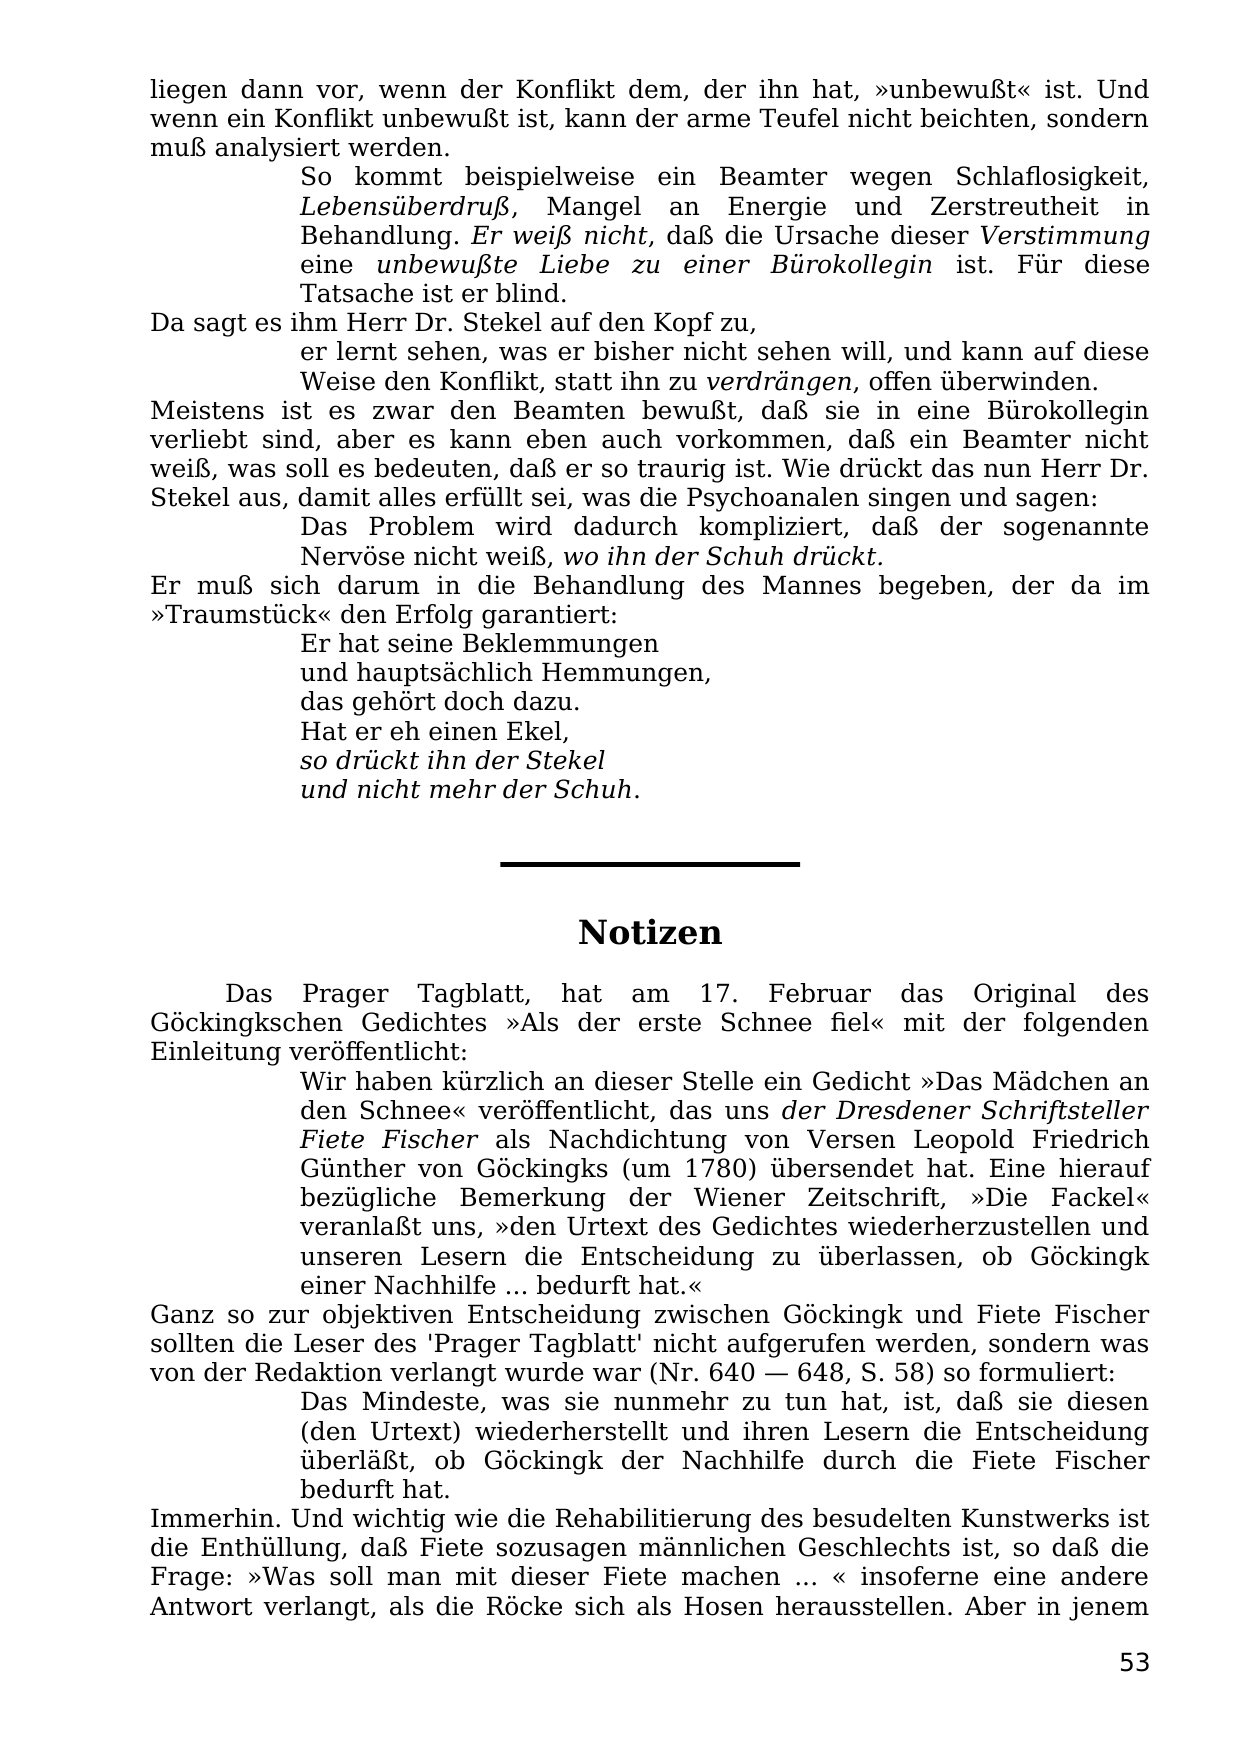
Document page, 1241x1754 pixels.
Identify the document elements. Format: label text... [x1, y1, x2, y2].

text Ganz so zur objektiven Entscheidung zwischen Göckingk und Fiete Fischer sollten die Leser des 'Prager Tagblatt' nicht aufgerufen werden, sondern was von der Redaktion verlangt wurde war (Nr. 640 — 648, S. 58) so formuliert: [150, 1300, 1151, 1387]
text Das Mindeste, was sie nunmehr zu tun hat, ist, daß sie diesen (den Urtext) wiederherstellt und ihren Lesern die Entscheidung überläßt, ob Göckingk der Nachhilfe durch die Fiete Fischer bedurft hat. [300, 1387, 1151, 1504]
picture [500, 862, 801, 867]
text So kommt beispielweise ein Beamter wegen Schlaflosigkeit, Lebensüberdruß, Mangel an Energie und Zerstreutheit in Behandlung. Er weiß nicht, daß die Ursache dieser Verstimmung eine unbewußte Liebe zu einer Bürokollegin ist. Für diese Tatsache ist er blind. [300, 162, 1151, 308]
text Er hat seine Beklemmungen [300, 629, 1151, 658]
text und nicht mehr der Schuh. [300, 775, 1151, 804]
text liegen dann vor, wenn der Konflikt dem, der ihn hat, »unbewußt« ist. Und wenn ein Konflikt unbewußt ist, kann der arme Teufel nicht beichten, sondern muß analysiert werden. [150, 75, 1151, 162]
text und hauptsächlich Hemmungen, [300, 658, 1151, 687]
text Meistens ist es zwar den Beamten bewußt, daß sie in eine Bürokollegin verliebt sind, aber es kann eben auch vorkommen, daß ein Beamter nicht weiß, was soll es bedeuten, daß er so traurig ist. Wie drückt das nun Herr Dr. Stekel aus, damit alles erfüllt sei, was die Psychoanalen singen und sagen: [150, 396, 1151, 512]
text Er muß sich darum in die Behandlung des Mannes begeben, der da im »Traumstück« den Erfolg garantiert: [150, 571, 1151, 629]
text das gehört doch dazu. [300, 687, 1151, 717]
text Das Problem wird dadurch kompliziert, daß der sogenannte Nervöse nicht weiß, wo ihn der Schuh drückt. [300, 512, 1151, 571]
text Da sagt es ihm Herr Dr. Stekel auf den Kopf zu, [150, 308, 1151, 337]
text er lernt sehen, was er bisher nicht sehen will, und kann auf diese Weise den Konflikt, statt ihn zu verdrängen, offen überwinden. [300, 337, 1151, 396]
text Immerhin. Und wichtig wie die Rehabilitierung des besudelten Kunstwerks ist die Enthüllung, daß Fiete sozusagen männlichen Geschlechts ist, so daß die Frage: »Was soll man mit dieser Fiete machen ... « insoferne eine andere Antwort verlangt, als die Röcke sich als Hosen herausstellen. Aber in jenem [150, 1504, 1151, 1621]
text so drückt ihn der Stekel [300, 746, 1151, 775]
text Das Prager Tagblatt, hat am 17. Februar das Original des Göckingkschen Gedichtes »Als der erste Schnee fiel« mit der folgenden Einleitung veröffentlicht: [150, 952, 1151, 1067]
text Notizen [150, 889, 1151, 952]
text Hat er eh einen Ekel, [300, 717, 1151, 746]
text Wir haben kürzlich an dieser Stelle ein Gedicht »Das Mädchen an den Schnee« veröffentlicht, das uns der Dresdener Schriftsteller Fiete Fischer als Nachdichtung von Versen Leopold Friedrich Günther von Göckingks (um 1780) übersendet hat. Eine hierauf bezügliche Bemerkung der Wiener Zeitschrift, »Die Fackel« veranlaßt uns, »den Urtext des Gedichtes wiederherzustellen und unseren Lesern die Entscheidung zu überlassen, ob Göckingk einer Nachhilfe ... bedurft hat.« [300, 1067, 1151, 1300]
